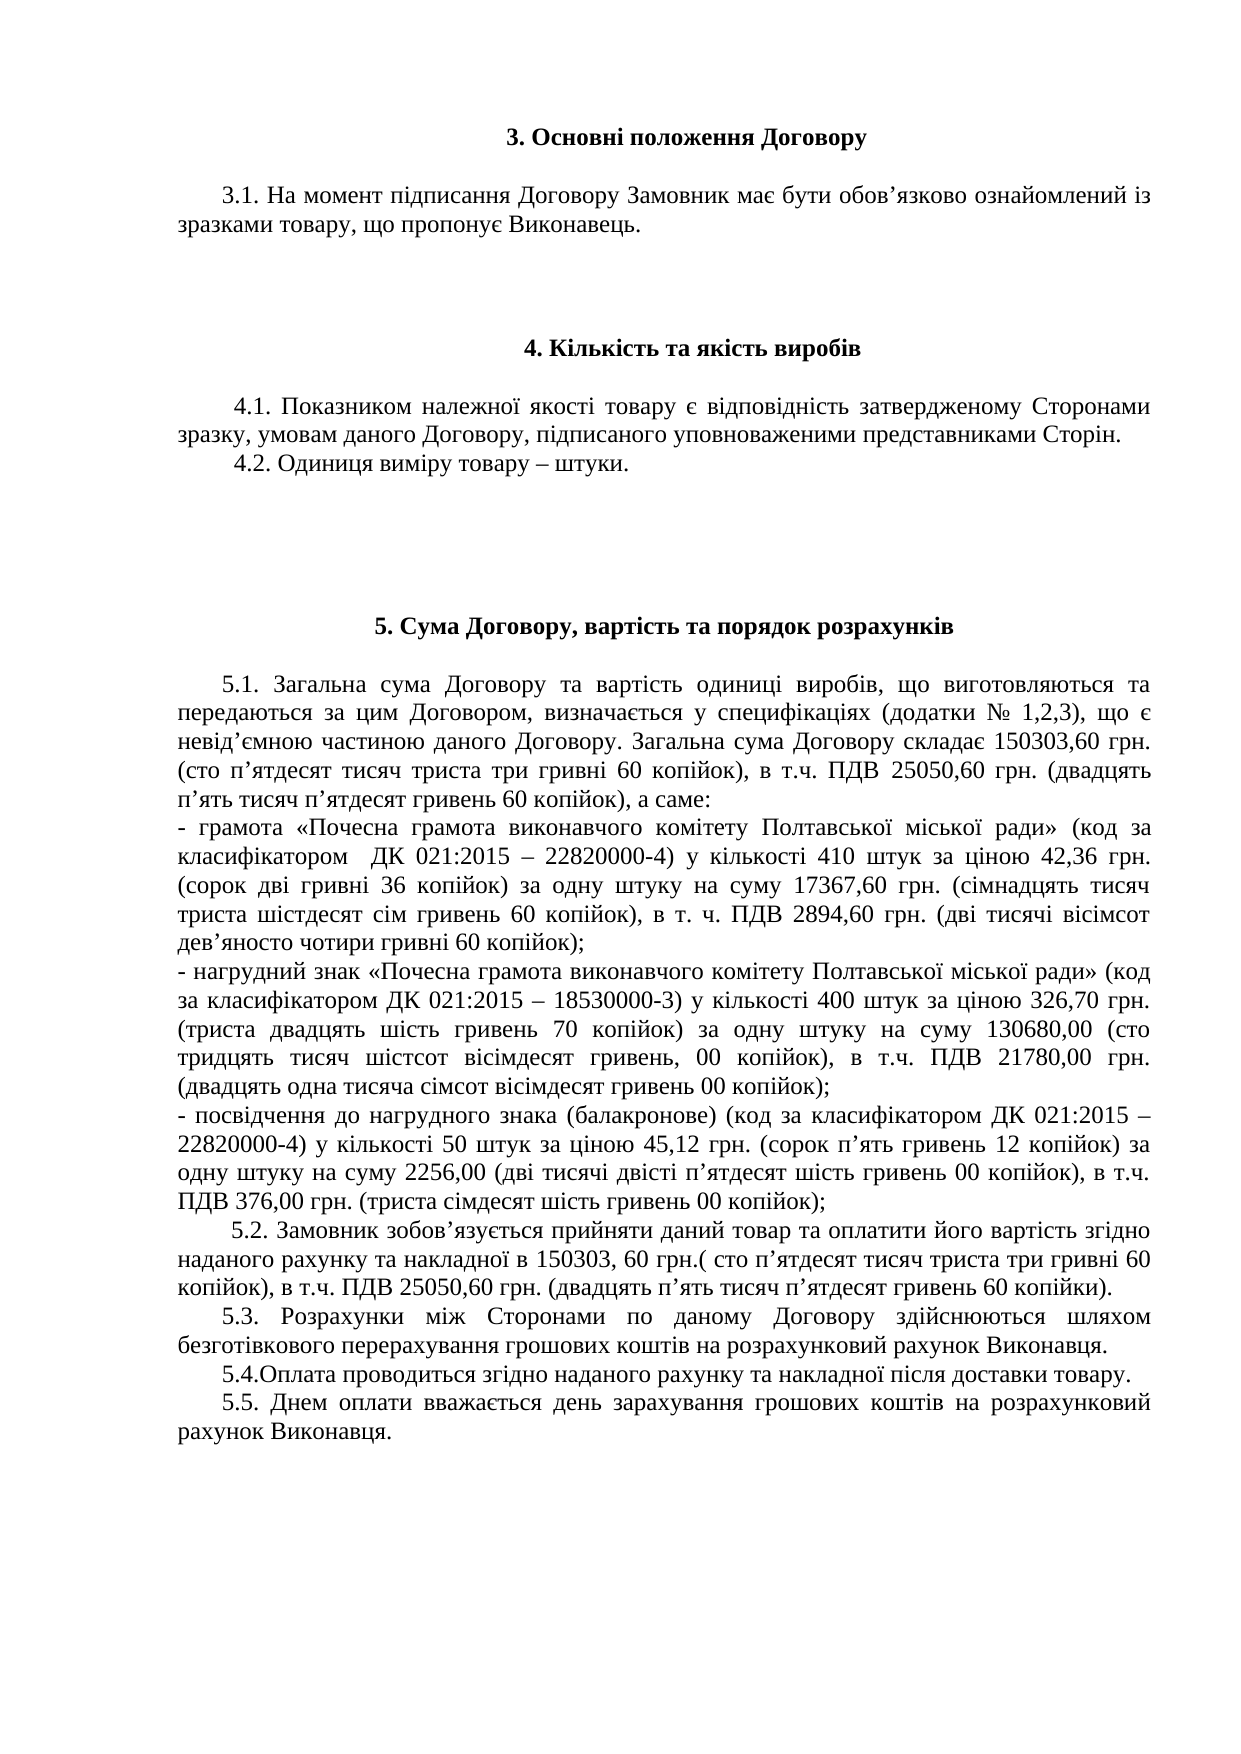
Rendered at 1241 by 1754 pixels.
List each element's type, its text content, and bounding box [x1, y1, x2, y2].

text 3. Основні положення Договору [177, 122, 1152, 151]
text - грамота «Почесна грамота виконавчого комітету Полтавської міської ради» (код за класифікатором ДК 021:2015 – 22820000-4) у кількості 410 штук за ціною 42,36 грн. (сорок дві гривні 36 копійок) за одну штуку на суму 17367,60 грн. (сімнадцять тисяч триста шістдесят сім гривень 60 копійок), в т. ч. ПДВ 2894,60 грн. (дві тисячі вісімсот дев’яносто чотири гривні 60 копійок); [177, 812, 1152, 956]
text - посвідчення до нагрудного знака (балакронове) (код за класифікатором ДК 021:2015 – 22820000-4) у кількості 50 штук за ціною 45,12 грн. (сорок п’ять гривень 12 копійок) за одну штуку на суму 2256,00 (дві тисячі двісті п’ятдесят шість гривень 00 копійок), в т.ч. ПДВ 376,00 грн. (триста сімдесят шість гривень 00 копійок); [177, 1100, 1152, 1215]
text 5.4.Оплата проводиться згідно наданого рахунку та накладної після доставки товару. [177, 1359, 1152, 1387]
text 4. Кількість та якість виробів [177, 333, 1152, 362]
text 4.1. Показником належної якості товару є відповідність затвердженому Сторонами зразку, умовам даного Договору, підписаного уповноваженими представниками Сторін. [177, 391, 1152, 448]
text 3.1. На момент підписання Договору Замовник має бути обов’язково ознайомлений із зразками товару, що пропонує Виконавець. [177, 180, 1152, 237]
text 5. Сума Договору, вартість та порядок розрахунків [177, 611, 1152, 640]
text 4.2. Одиниця виміру товару – штуки. [177, 448, 1152, 477]
text - нагрудний знак «Почесна грамота виконавчого комітету Полтавської міської ради» (код за класифікатором ДК 021:2015 – 18530000-3) у кількості 400 штук за ціною 326,70 грн. (триста двадцять шість гривень 70 копійок) за одну штуку на суму 130680,00 (сто тридцять тисяч шістсот вісімдесят гривень, 00 копійок), в т.ч. ПДВ 21780,00 грн. (двадцять одна тисяча сімсот вісімдесят гривень 00 копійок); [177, 956, 1152, 1100]
text 5.3. Розрахунки між Сторонами по даному Договору здійснюються шляхом безготівкового перерахування грошових коштів на розрахунковий рахунок Виконавця. [177, 1301, 1152, 1359]
text 5.2. Замовник зобов’язується прийняти даний товар та оплатити його вартість згідно наданого рахунку та накладної в 150303, 60 грн.( сто п’ятдесят тисяч триста три гривні 60 копійок), в т.ч. ПДВ 25050,60 грн. (двадцять п’ять тисяч п’ятдесят гривень 60 копійки). [177, 1215, 1152, 1301]
text 5.1. Загальна сума Договору та вартість одиниці виробів, що виготовляються та передаються за цим Договором, визначається у специфікаціях (додатки № 1,2,3), що є невід’ємною частиною даного Договору. Загальна сума Договору складає 150303,60 грн.(сто п’ятдесят тисяч триста три гривні 60 копійок), в т.ч. ПДВ 25050,60 грн. (двадцять п’ять тисяч п’ятдесят гривень 60 копійок), а саме: [177, 669, 1152, 812]
text 5.5. Днем оплати вважається день зарахування грошових коштів на розрахунковий рахунок Виконавця. [177, 1387, 1152, 1445]
